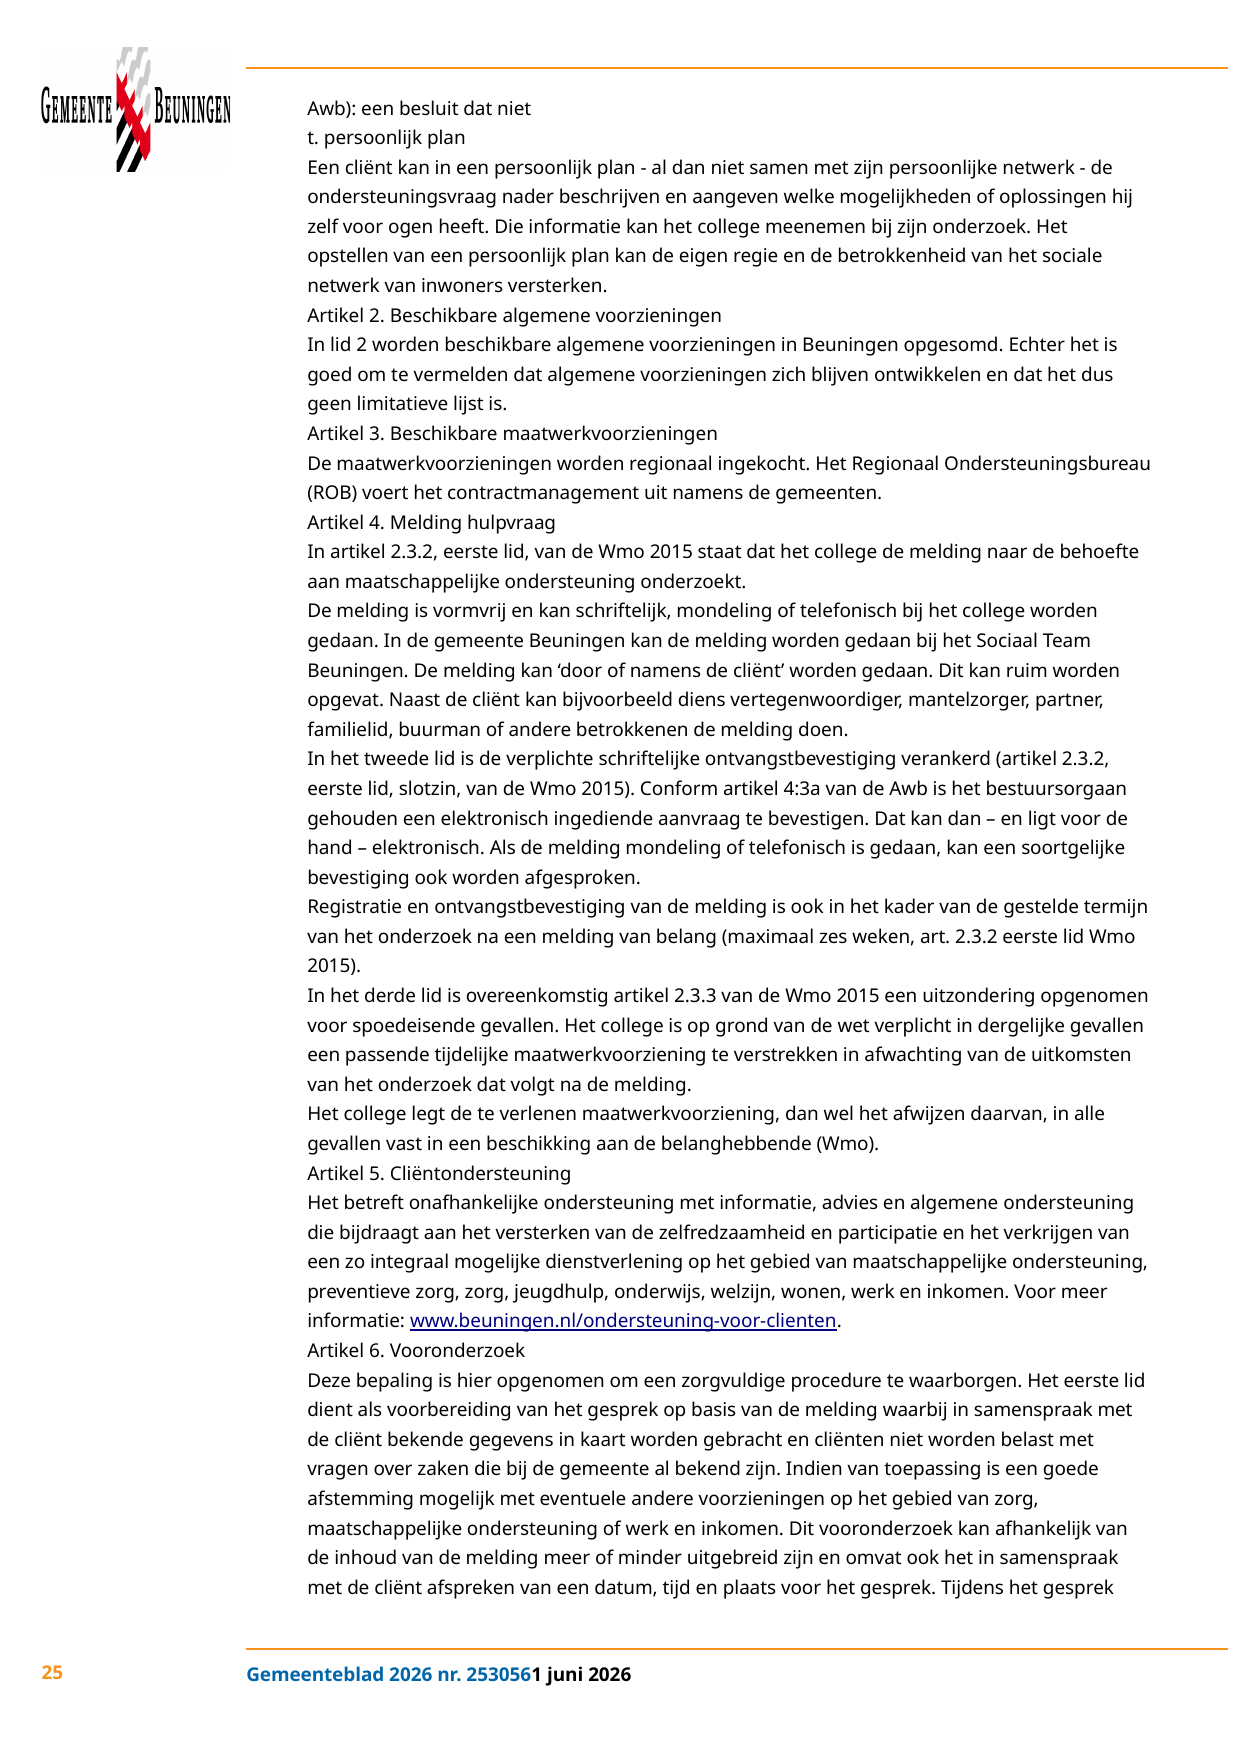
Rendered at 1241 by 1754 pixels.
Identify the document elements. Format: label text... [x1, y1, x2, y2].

list Artikel 3. Beschikbare maatwerkvoorzieningen [248, 420, 1152, 446]
list De maatwerkvoorzieningen worden regionaal ingekocht. Het Regionaal Ondersteuningsbureau (ROB) voert het contractmanagement uit namens de gemeenten. [248, 450, 1152, 505]
list Artikel 6. Vooronderzoek [248, 1337, 1152, 1363]
list In het tweede lid is de verplichte schriftelijke ontvangstbevestiging verankerd (artikel 2.3.2, eerste lid, slotzin, van de Wmo 2015). Conform artikel 4:3a van de Awb is het bestuursorgaan gehouden een elektronisch ingediende aanvraag te bevestigen. Dat kan dan – en ligt voor de hand – elektronisch. Als de melding mondeling of telefonisch is gedaan, kan een soortgelijke bevestiging ook worden afgesproken. [248, 746, 1152, 890]
list Artikel 5. Cliëntondersteuning [248, 1160, 1152, 1186]
list Deze bepaling is hier opgenomen om een zorgvuldige procedure te waarborgen. Het eerste lid dient als voorbereiding van het gesprek op basis van de melding waarbij in samenspraak met de cliënt bekende gegevens in kaart worden gebracht en cliënten niet worden belast met vragen over zaken die bij de gemeente al bekend zijn. Indien van toepassing is een goede afstemming mogelijk met eventuele andere voorzieningen op het gebied van zorg, maatschappelijke ondersteuning of werk en inkomen. Dit vooronderzoek kan afhankelijk van de inhoud van de melding meer of minder uitgebreid zijn en omvat ook het in samenspraak met de cliënt afspreken van een datum, tijd en plaats voor het gesprek. Tijdens het gesprek [248, 1367, 1152, 1600]
list De melding is vormvrij en kan schriftelijk, mondeling of telefonisch bij het college worden gedaan. In de gemeente Beuningen kan de melding worden gedaan bij het Sociaal Team Beuningen. De melding kan ‘door of namens de cliënt’ worden gedaan. Dit kan ruim worden opgevat. Naast de cliënt kan bijvoorbeeld diens vertegenwoordiger, mantelzorger, partner, familielid, buurman of andere betrokkenen de melding doen. [248, 598, 1152, 742]
list In artikel 2.3.2, eerste lid, van de Wmo 2015 staat dat het college de melding naar de behoefte aan maatschappelijke ondersteuning onderzoekt. [248, 538, 1152, 594]
list Artikel 2. Beschikbare algemene voorzieningen [248, 302, 1152, 328]
list In het derde lid is overeenkomstig artikel 2.3.3 van de Wmo 2015 een uitzondering opgenomen voor spoedeisende gevallen. Het college is op grond van de wet verplicht in dergelijke gevallen een passende tijdelijke maatwerkvoorziening te verstrekken in afwachting van de uitkomsten van het onderzoek dat volgt na de melding. [248, 982, 1152, 1097]
list Het betreft onafhankelijke ondersteuning met informatie, advies en algemene ondersteuning die bijdraagt aan het versterken van de zelfredzaamheid en participatie en het verkrijgen van een zo integraal mogelijke dienstverlening op het gebied van maatschappelijke ondersteuning, preventieve zorg, zorg, jeugdhulp, onderwijs, welzijn, wonen, werk en inkomen. Voor meer informatie: www.beuningen.nl/ondersteuning-voor-clienten. [248, 1189, 1152, 1333]
list Het college legt de te verlenen maatwerkvoorziening, dan wel het afwijzen daarvan, in alle gevallen vast in een beschikking aan de belanghebbende (Wmo). [248, 1101, 1152, 1156]
list In lid 2 worden beschikbare algemene voorzieningen in Beuningen opgesomd. Echter het is goed om te vermelden dat algemene voorzieningen zich blijven ontwikkelen en dat het dus geen limitatieve lijst is. [248, 331, 1152, 416]
picture [41, 47, 231, 172]
list Registratie en ontvangstbevestiging van de melding is ook in het kader van de gestelde termijn van het onderzoek na een melding van belang (maximaal zes weken, art. 2.3.2 eerste lid Wmo 2015). [248, 893, 1152, 978]
list t. persoonlijk plan [248, 124, 1152, 150]
list Awb): een besluit dat niet [248, 95, 1152, 121]
list Een cliënt kan in een persoonlijk plan - al dan niet samen met zijn persoonlijke netwerk - de ondersteuningsvraag nader beschrijven en aangeven welke mogelijkheden of oplossingen hij zelf voor ogen heeft. Die informatie kan het college meenemen bij zijn onderzoek. Het opstellen van een persoonlijk plan kan de eigen regie en de betrokkenheid van het sociale netwerk van inwoners versterken. [248, 154, 1152, 298]
list Artikel 4. Melding hulpvraag [248, 509, 1152, 535]
